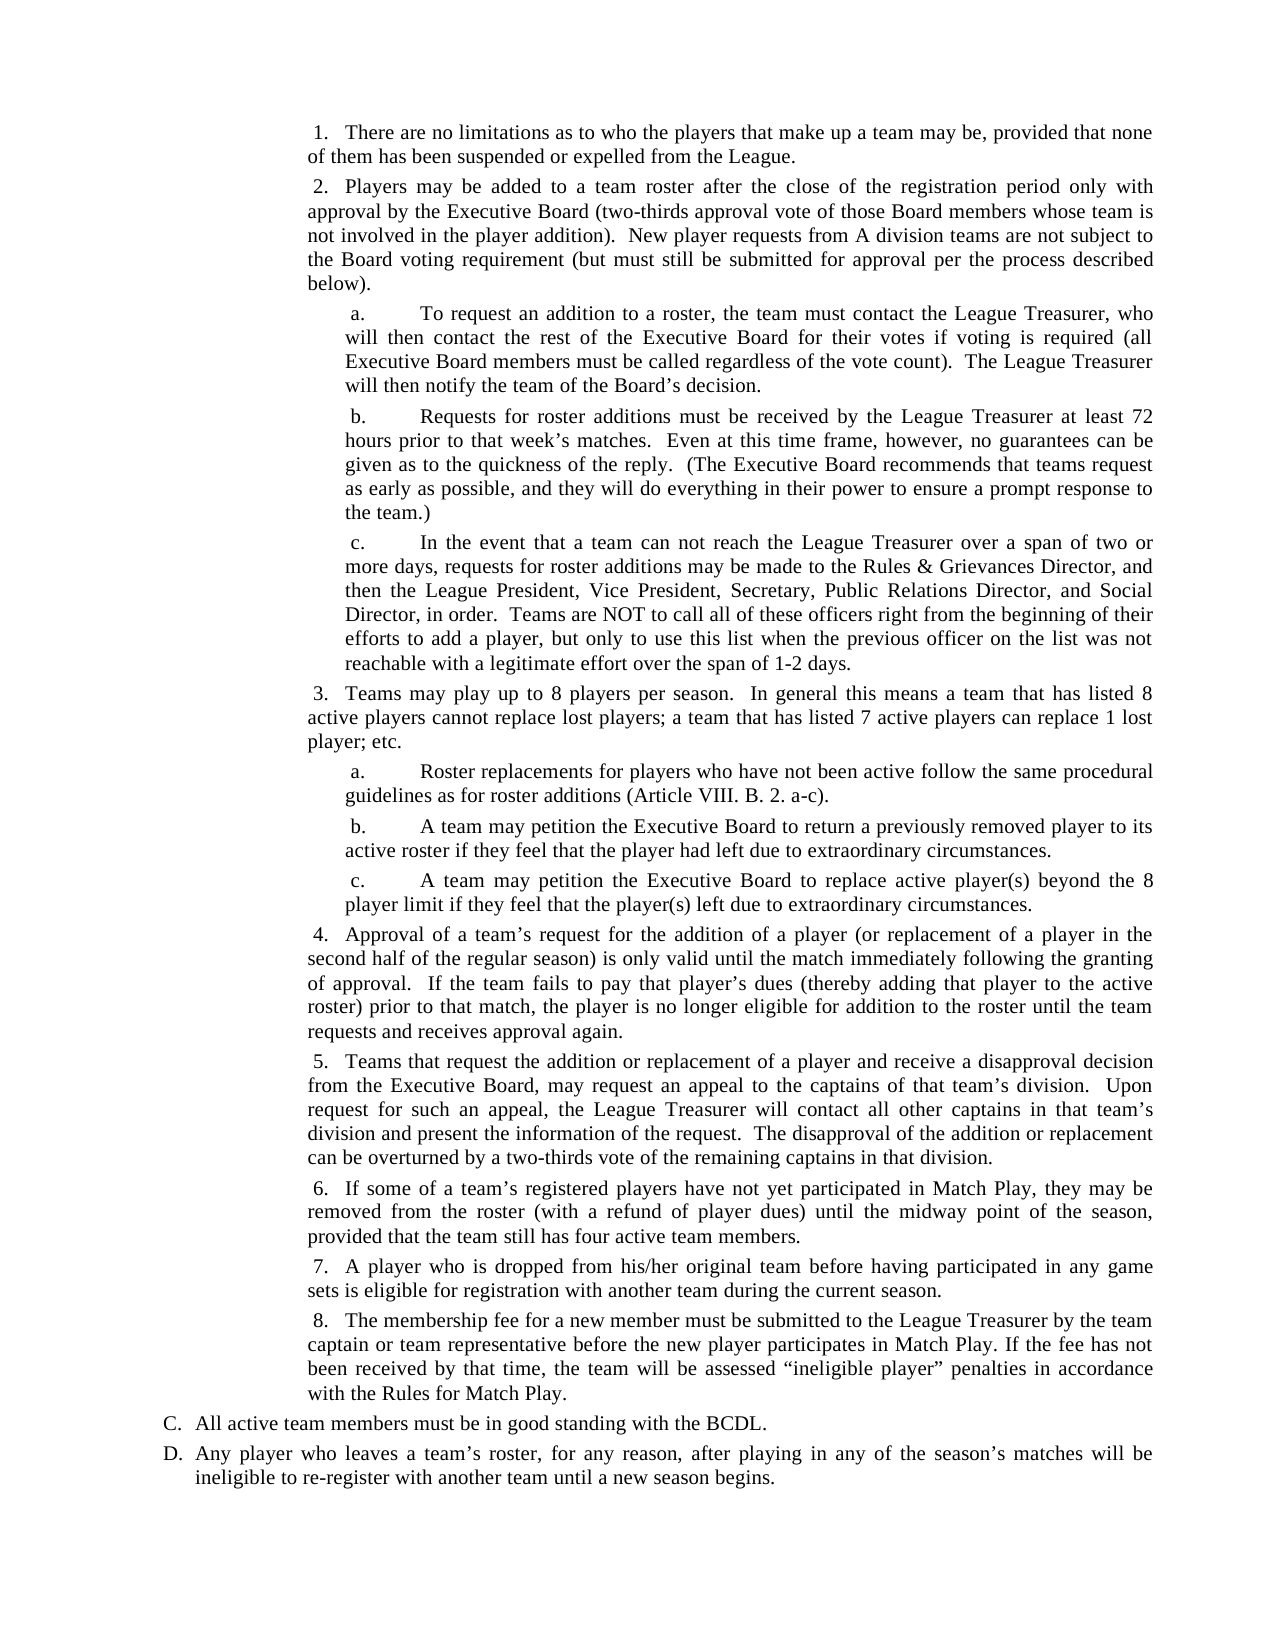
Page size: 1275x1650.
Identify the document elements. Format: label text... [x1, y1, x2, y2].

list Players may be added to a team roster after the close of the registration period only with approval by the Executive Board (two-thirds approval vote of those Board members whose team is not involved in the player addition). New player requests from A division teams are not subject to the Board voting requirement (but must still be submitted for approval per the process described below). [307, 174, 1155, 295]
list Roster replacements for players who have not been active follow the same procedural guidelines as for roster additions (Article VIII. B. 2. a-c). [345, 759, 1155, 807]
list In the event that a team can not reach the League Treasurer over a span of two or more days, requests for roster additions may be made to the Rules & Grievances Director, and then the League President, Vice President, Secretary, Public Relations Director, and Social Director, in order. Teams are NOT to call all of these officers right from the beginning of their efforts to add a player, but only to use this list when the previous officer on the list was not reachable with a legitimate effort over the span of 1-2 days. [345, 530, 1155, 674]
list Teams that request the addition or replacement of a player and receive a disapproval decision from the Executive Board, may request an appeal to the captains of that team’s division. Upon request for such an appeal, the League Treasurer will contact all other captains in that team’s division and present the information of the request. The disapproval of the addition or replacement can be overturned by a two-thirds vote of the remaining captains in that division. [307, 1049, 1155, 1169]
list If some of a team’s registered players have not yet participated in Match Play, they may be removed from the roster (with a refund of player dues) until the midway point of the season, provided that the team still has four active team members. [307, 1175, 1155, 1247]
list A team may petition the Executive Board to replace active player(s) beyond the 8 player limit if they feel that the player(s) left due to extraordinary circumstances. [345, 868, 1155, 916]
list A team may petition the Executive Board to return a previously removed player to its active roster if they feel that the player had left due to extraordinary circumstances. [345, 813, 1155, 862]
list To request an addition to a roster, the team must contact the League Treasurer, who will then contact the rest of the Executive Board for their votes if voting is required (all Executive Board members must be called regardless of the vote count). The League Treasurer will then notify the team of the Board’s decision. [345, 301, 1155, 397]
list A player who is dropped from his/her original team before having participated in any game sets is eligible for registration with another team during the current season. [307, 1254, 1155, 1302]
list Requests for roster additions must be received by the League Treasurer at least 72 hours prior to that week’s matches. Even at this time frame, however, no guarantees can be given as to the quickness of the reply. (The Executive Board recommends that teams request as early as possible, and they will do everything in their power to ensure a prompt response to the team.) [345, 403, 1155, 524]
list All active team members must be in good standing with the BCDL. [157, 1411, 1155, 1435]
list Any player who leaves a team’s roster, for any reason, after playing in any of the season’s matches will be ineligible to re-register with another team until a new season begins. [157, 1441, 1155, 1489]
list There are no limitations as to who the players that make up a team may be, provided that none of them has been suspended or expelled from the League. [307, 120, 1155, 168]
list Teams may play up to 8 players per season. In general this means a team that has listed 8 active players cannot replace lost players; a team that has listed 7 active players can replace 1 lost player; etc. [307, 681, 1155, 753]
list The membership fee for a new member must be submitted to the League Treasurer by the team captain or team representative before the new player participates in Match Play. If the fee has not been received by that time, the team will be assessed “ineligible player” penalties in accordance with the Rules for Match Play. [307, 1308, 1155, 1404]
list Approval of a team’s request for the addition of a player (or replacement of a player in the second half of the regular season) is only valid until the match immediately following the granting of approval. If the team fails to pay that player’s dues (thereby adding that player to the active roster) prior to that match, the player is no longer eligible for addition to the roster until the team requests and receives approval again. [307, 922, 1155, 1042]
